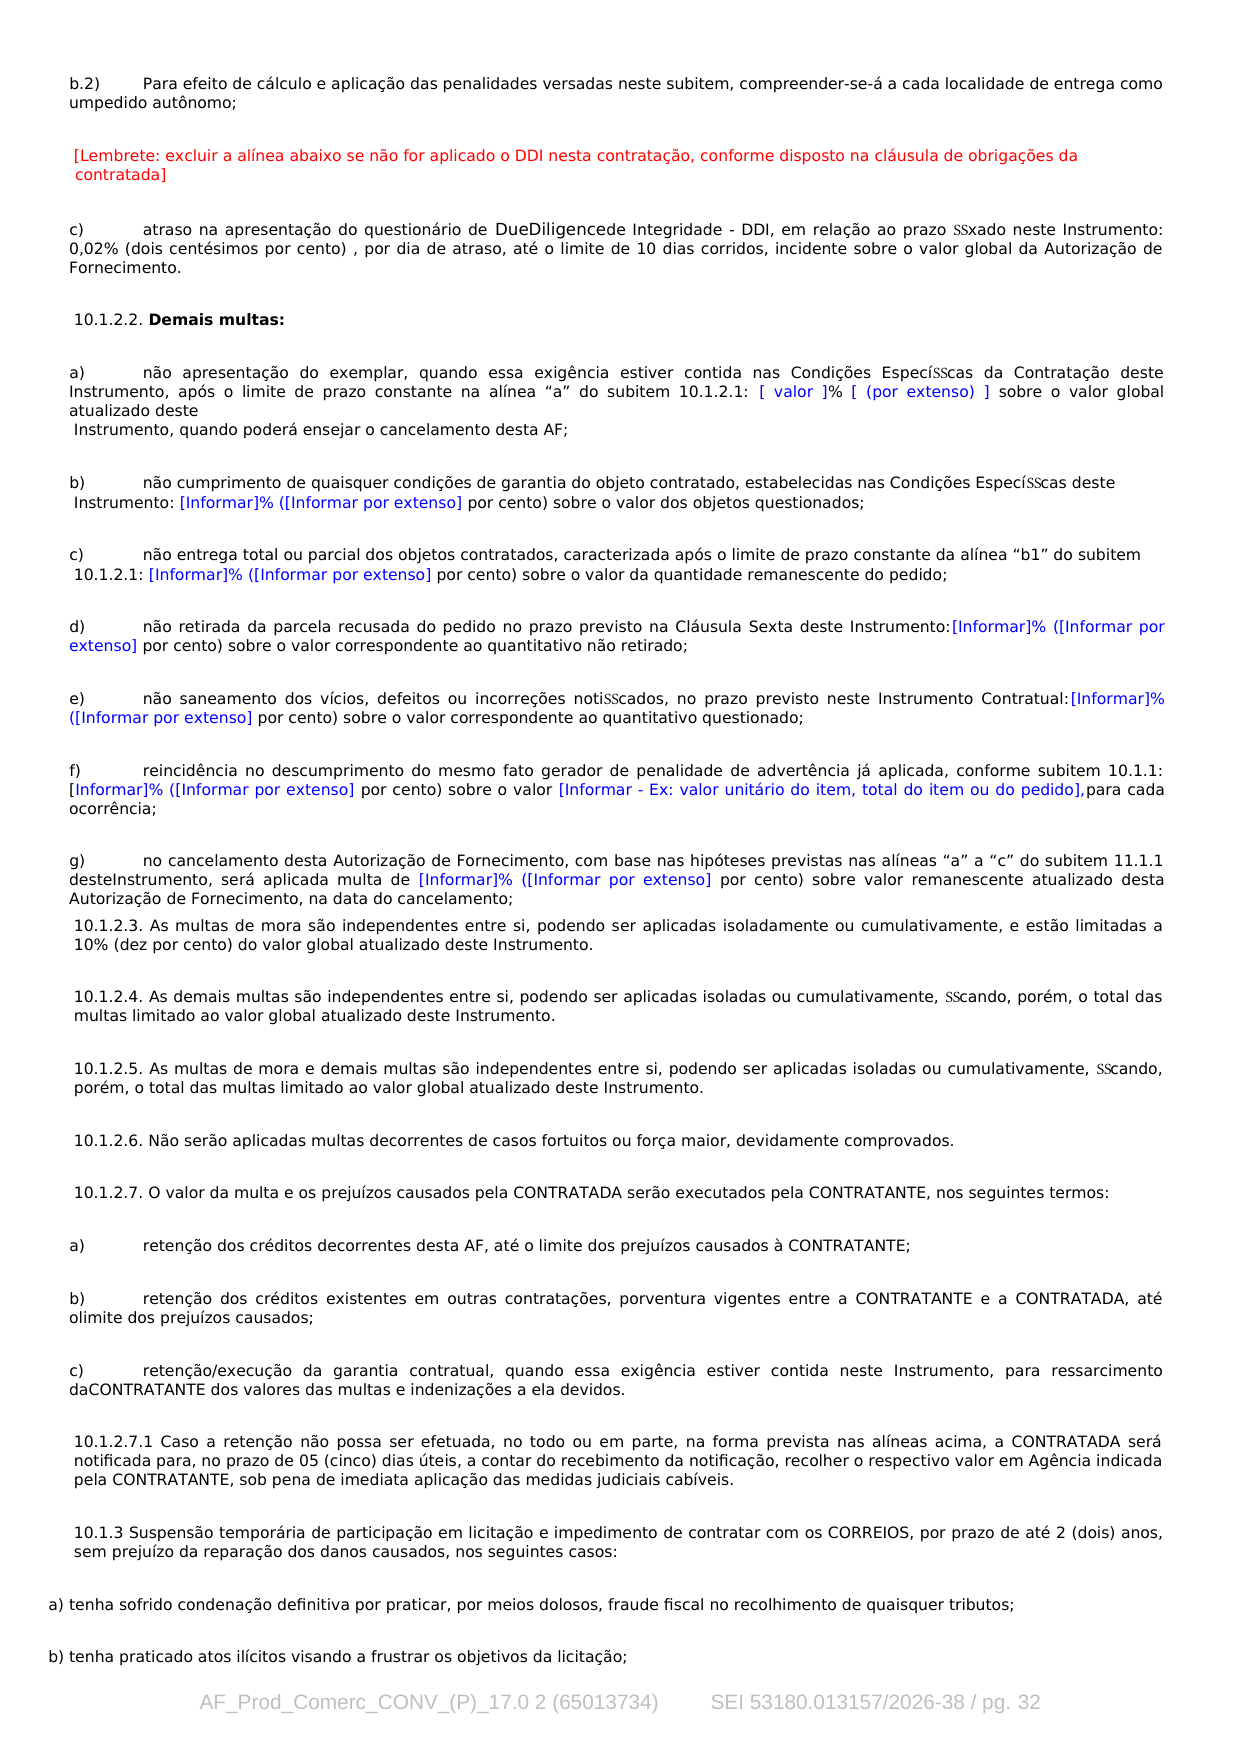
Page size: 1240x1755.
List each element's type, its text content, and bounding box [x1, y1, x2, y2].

list retenção dos créditos decorrentes desta AF, até o limite dos prejuízos causados à CONTRATANTE; [69, 1237, 1165, 1255]
list no cancelamento desta Autorização de Fornecimento, com base nas hipóteses previstas nas alíneas “a” a “c” do subitem 11.1.1 desteInstrumento, será aplicada multa de [Informar]% ([Informar por extenso] por cento) sobre valor remanescente atualizado desta Autorização de Fornecimento, na data do cancelamento; [69, 852, 1165, 908]
text 10.1.2.3. As multas de mora são independentes entre si, podendo ser aplicadas isoladamente ou cumulativamente, e estão limitadas a 10% (dez por cento) do valor global atualizado deste Instrumento. [74, 917, 1165, 954]
text 10.1.3 Suspensão temporária de participação em licitação e impedimento de contratar com os CORREIOS, por prazo de até 2 (dois) anos, sem prejuízo da reparação dos danos causados, nos seguintes casos: [74, 1524, 1165, 1561]
list Para efeito de cálculo e aplicação das penalidades versadas neste subitem, compreender-se-á a cada localidade de entrega como umpedido autônomo; [69, 75, 1165, 112]
list não saneamento dos vícios, defeitos ou incorreções noticados, no prazo previsto neste Instrumento Contratual:[Informar]% ([Informar por extenso] por cento) sobre o valor correspondente ao quantitativo questionado; [69, 690, 1165, 727]
list não cumprimento de quaisquer condições de garantia do objeto contratado, estabelecidas nas Condições Especícas deste [69, 474, 1165, 492]
list não retirada da parcela recusada do pedido no prazo previsto na Cláusula Sexta deste Instrumento:[Informar]% ([Informar por extenso] por cento) sobre o valor correspondente ao quantitativo não retirado; [69, 618, 1165, 656]
text 10.1.2.4. As demais multas são independentes entre si, podendo ser aplicadas isoladas ou cumulativamente, cando, porém, o total das multas limitado ao valor global atualizado deste Instrumento. [74, 988, 1165, 1026]
text Instrumento, quando poderá ensejar o cancelamento desta AF; [74, 421, 1165, 439]
text 10.1.2.7.1 Caso a retenção não possa ser efetuada, no todo ou em parte, na forma prevista nas alíneas acima, a CONTRATADA será notificada para, no prazo de 05 (cinco) dias úteis, a contar do recebimento da notificação, recolher o respectivo valor em Agência indicada pela CONTRATANTE, sob pena de imediata aplicação das medidas judiciais cabíveis. [74, 1433, 1165, 1489]
text [Lembrete: excluir a alínea abaixo se não for aplicado o DDI nesta contratação, conforme disposto na cláusula de obrigações da contratada] [74, 147, 1170, 184]
text 10.1.2.7. O valor da multa e os prejuízos causados pela CONTRATADA serão executados pela CONTRATANTE, nos seguintes termos: [74, 1184, 1165, 1203]
list tenha praticado atos ilícitos visando a frustrar os objetivos da licitação; [48, 1648, 1165, 1666]
list não entrega total ou parcial dos objetos contratados, caracterizada após o limite de prazo constante da alínea “b1” do subitem [69, 546, 1165, 564]
list retenção dos créditos existentes em outras contratações, porventura vigentes entre a CONTRATANTE e a CONTRATADA, até olimite dos prejuízos causados; [69, 1290, 1165, 1327]
list tenha sofrido condenação definitiva por praticar, por meios dolosos, fraude fiscal no recolhimento de quaisquer tributos; [48, 1596, 1165, 1614]
text Instrumento: [Informar]% ([Informar por extenso] por cento) sobre o valor dos objetos questionados; [74, 493, 1165, 512]
list não apresentação do exemplar, quando essa exigência estiver contida nas Condições Especícas da Contratação deste Instrumento, após o limite de prazo constante na alínea “a” do subitem 10.1.2.1: [ valor ]% [ (por extenso) ] sobre o valor global atualizado deste [69, 364, 1165, 421]
list retenção/execução da garantia contratual, quando essa exigência estiver contida neste Instrumento, para ressarcimento daCONTRATANTE dos valores das multas e indenizações a ela devidos. [69, 1362, 1165, 1399]
text 10.1.2.6. Não serão aplicadas multas decorrentes de casos fortuitos ou força maior, devidamente comprovados. [74, 1132, 1165, 1150]
list reincidência no descumprimento do mesmo fato gerador de penalidade de advertência já aplicada, conforme subitem 10.1.1: [Informar]% ([Informar por extenso] por cento) sobre o valor [Informar - Ex: valor unitário do item, total do item ou do pedido],para cada ocorrência; [69, 762, 1165, 818]
text 10.1.2.1: [Informar]% ([Informar por extenso] por cento) sobre o valor da quantidade remanescente do pedido; [74, 566, 1165, 584]
text 10.1.2.5. As multas de mora e demais multas são independentes entre si, podendo ser aplicadas isoladas ou cumulativamente, cando, porém, o total das multas limitado ao valor global atualizado deste Instrumento. [74, 1060, 1165, 1097]
text 10.1.2.2. Demais multas: [74, 311, 1170, 329]
list atraso na apresentação do questionário de DueDiligencede Integridade - DDI, em relação ao prazo xado neste Instrumento: 0,02% (dois centésimos por cento) , por dia de atraso, até o limite de 10 dias corridos, incidente sobre o valor global da Autorização de Fornecimento. [69, 219, 1165, 277]
